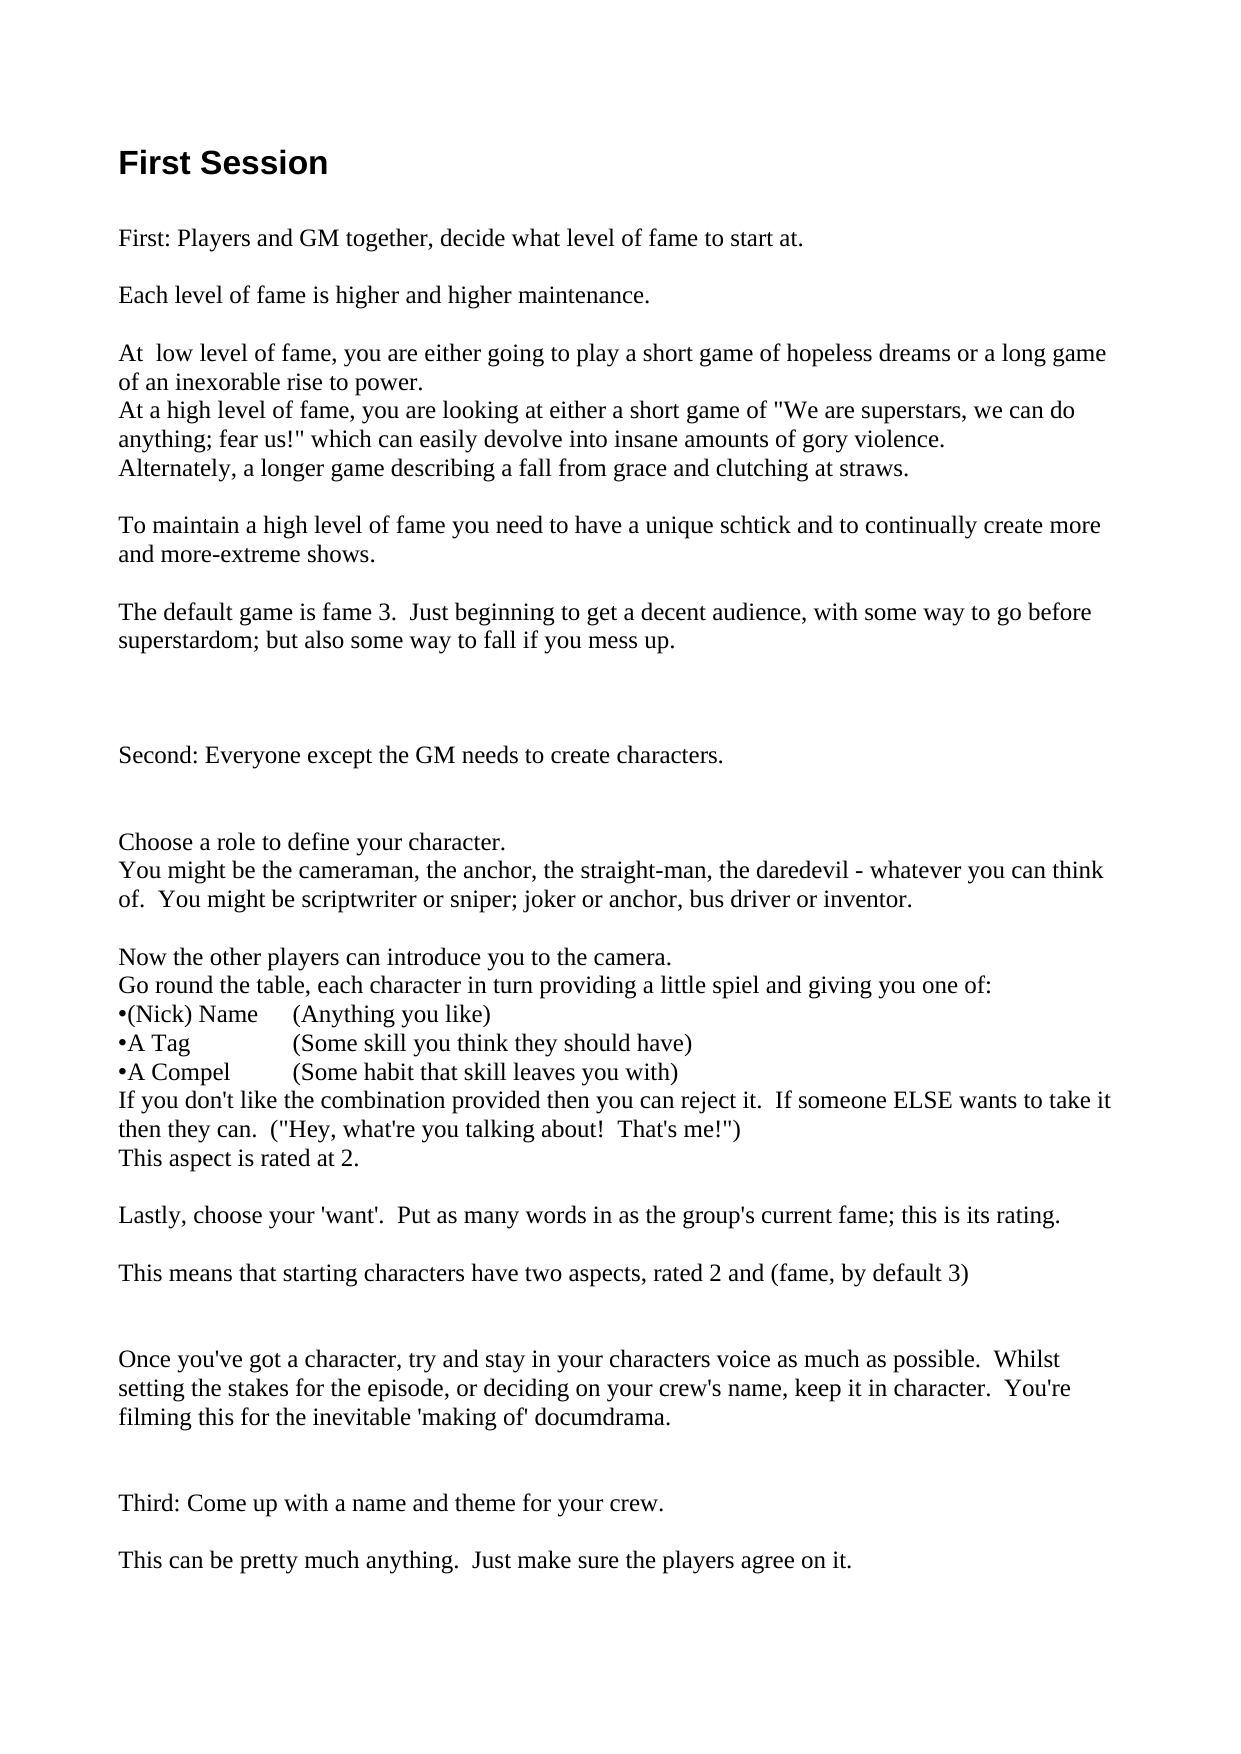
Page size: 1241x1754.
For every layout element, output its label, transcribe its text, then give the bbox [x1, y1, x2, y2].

text At a high level of fame, you are looking at either a short game of "We are superstars, we can do anything; fear us!" which can easily devolve into insane amounts of gory violence. [118, 396, 1122, 453]
text Choose a role to define your character. [118, 827, 1122, 856]
text Now the other players can introduce you to the camera. [118, 942, 1122, 971]
text If you don't like the combination provided then you can reject it. If someone ELSE wants to take it then they can. ("Hey, what're you talking about! That's me!") [118, 1086, 1122, 1143]
list A Tag (Some skill you think they should have) [118, 1028, 1122, 1057]
text This means that starting characters have two aspects, rated 2 and (fame, by default 3) [118, 1258, 1122, 1287]
text Third: Come up with a name and theme for your crew. [118, 1488, 1122, 1517]
list A Compel (Some habit that skill leaves you with) [118, 1057, 1122, 1086]
text The default game is fame 3. Just beginning to get a decent audience, with some way to go before superstardom; but also some way to fall if you mess up. [118, 597, 1122, 654]
text Go round the table, each character in turn providing a little spiel and giving you one of: [118, 971, 1122, 999]
text Lastly, choose your 'want'. Put as many words in as the group's current fame; this is its rating. [118, 1201, 1122, 1229]
text You might be the cameraman, the anchor, the straight-man, the daredevil - whatever you can think of. You might be scriptwriter or sniper; joker or anchor, bus driver or inventor. [118, 856, 1122, 913]
text Alternately, a longer game describing a fall from grace and clutching at straws. [118, 453, 1122, 482]
text First: Players and GM together, decide what level of fame to start at. [118, 223, 1122, 252]
text This can be pretty much anything. Just make sure the players agree on it. [118, 1546, 1122, 1574]
text Once you've got a character, try and stay in your characters voice as much as possible. Whilst setting the stakes for the episode, or deciding on your crew's name, keep it in character. You're filming this for the inevitable 'making of' documdrama. [118, 1344, 1122, 1431]
list (Nick) Name (Anything you like) [118, 999, 1122, 1028]
text To maintain a high level of fame you need to have a unique schtick and to continually create more and more-extreme shows. [118, 511, 1122, 568]
text Second: Everyone except the GM needs to create characters. [118, 741, 1122, 769]
text At low level of fame, you are either going to play a short game of hopeless dreams or a long game of an inexorable rise to power. [118, 338, 1122, 396]
subtitle First Session [118, 143, 1122, 182]
text Each level of fame is higher and higher maintenance. [118, 281, 1122, 309]
text This aspect is rated at 2. [118, 1143, 1122, 1172]
